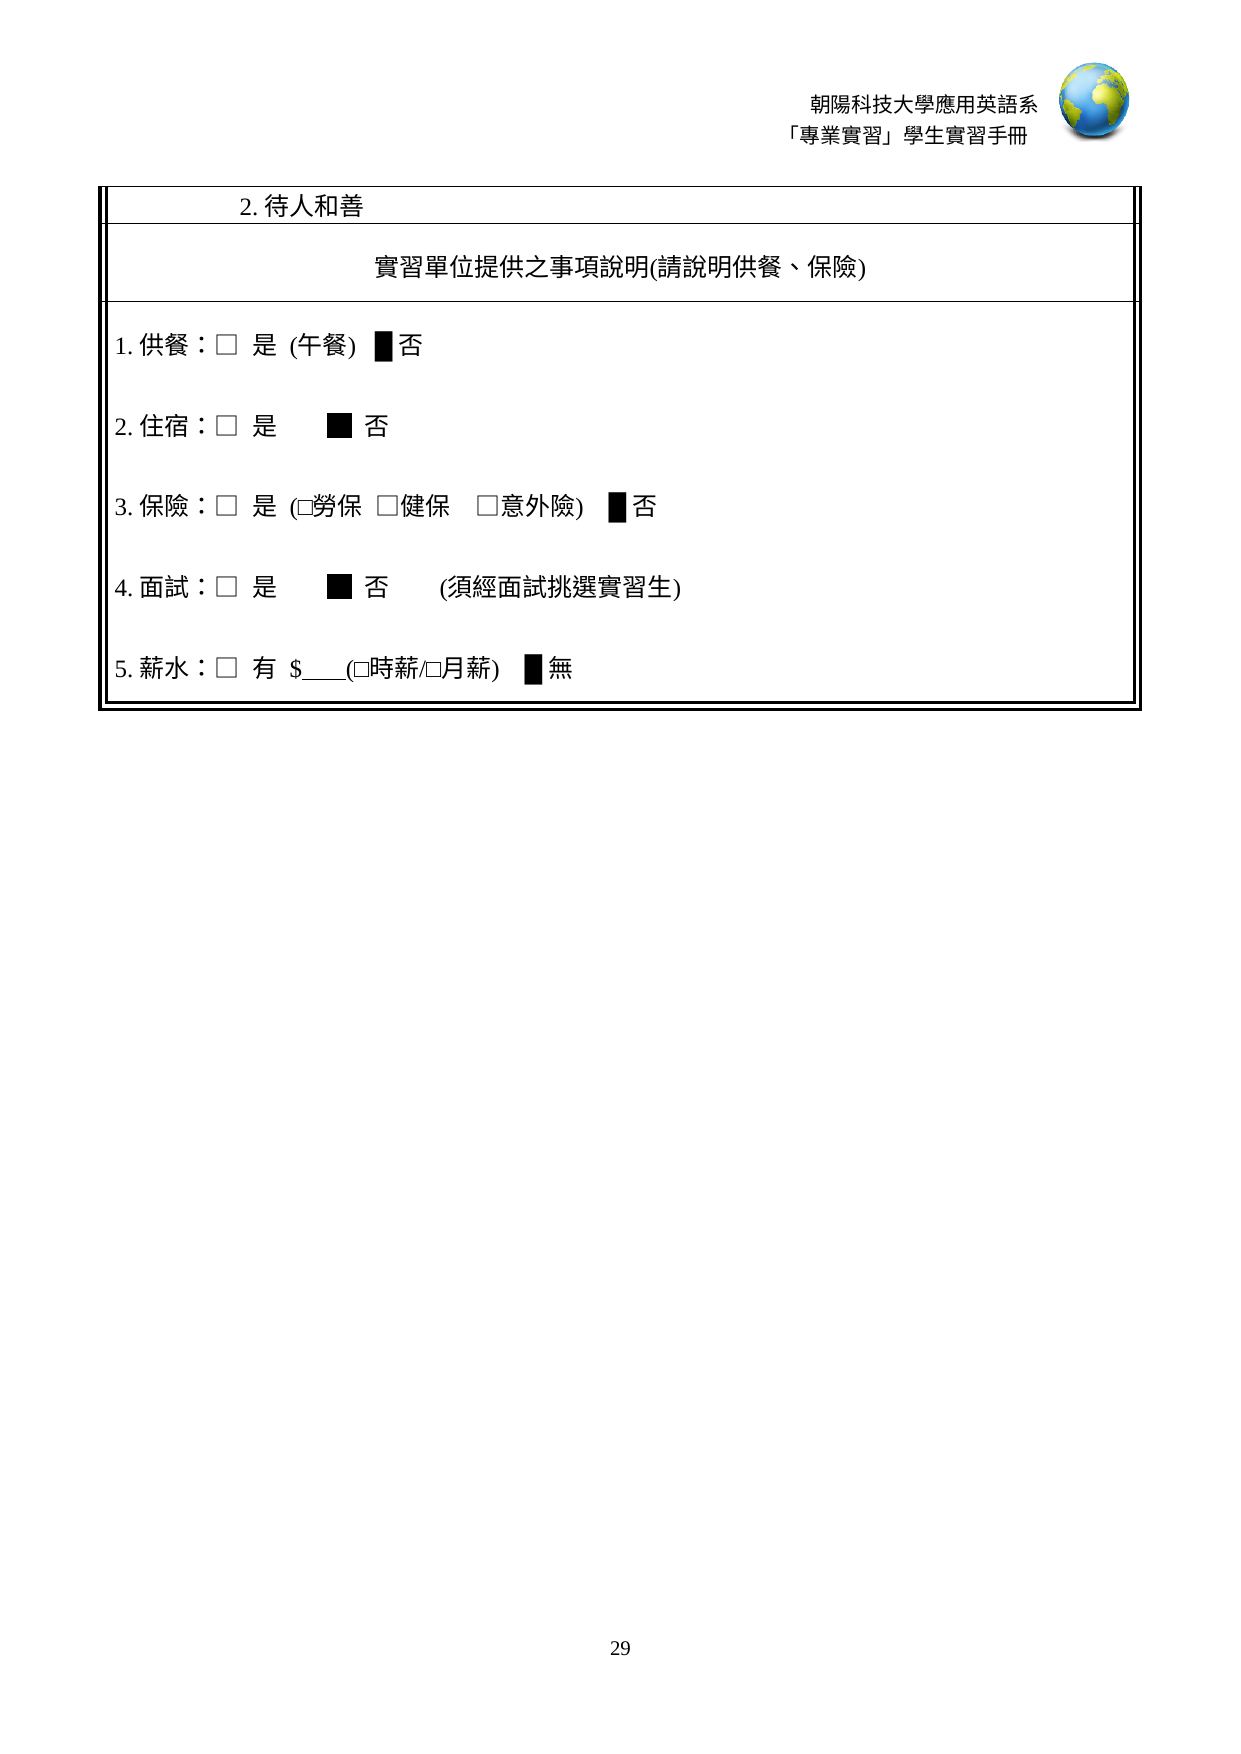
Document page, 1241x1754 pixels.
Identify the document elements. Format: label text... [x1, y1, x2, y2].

table_cell 2. 待人和善 [108, 187, 1133, 223]
table_cell 實習單位提供之事項說明(請說明供餐、保險) [108, 224, 1133, 301]
table_cell 1. 供餐：□ 是 (午餐) █ 否 2. 住宿：□ 是 █ 否 3. 保險：□ 是 (□勞保 □健保 □意外險) █ 否 4. 面試：□ 是 █ 否 (須經面試挑選實習生) 5. 薪水：□ 有 $ (□時薪/□月薪) █ 無 [108, 302, 1133, 701]
